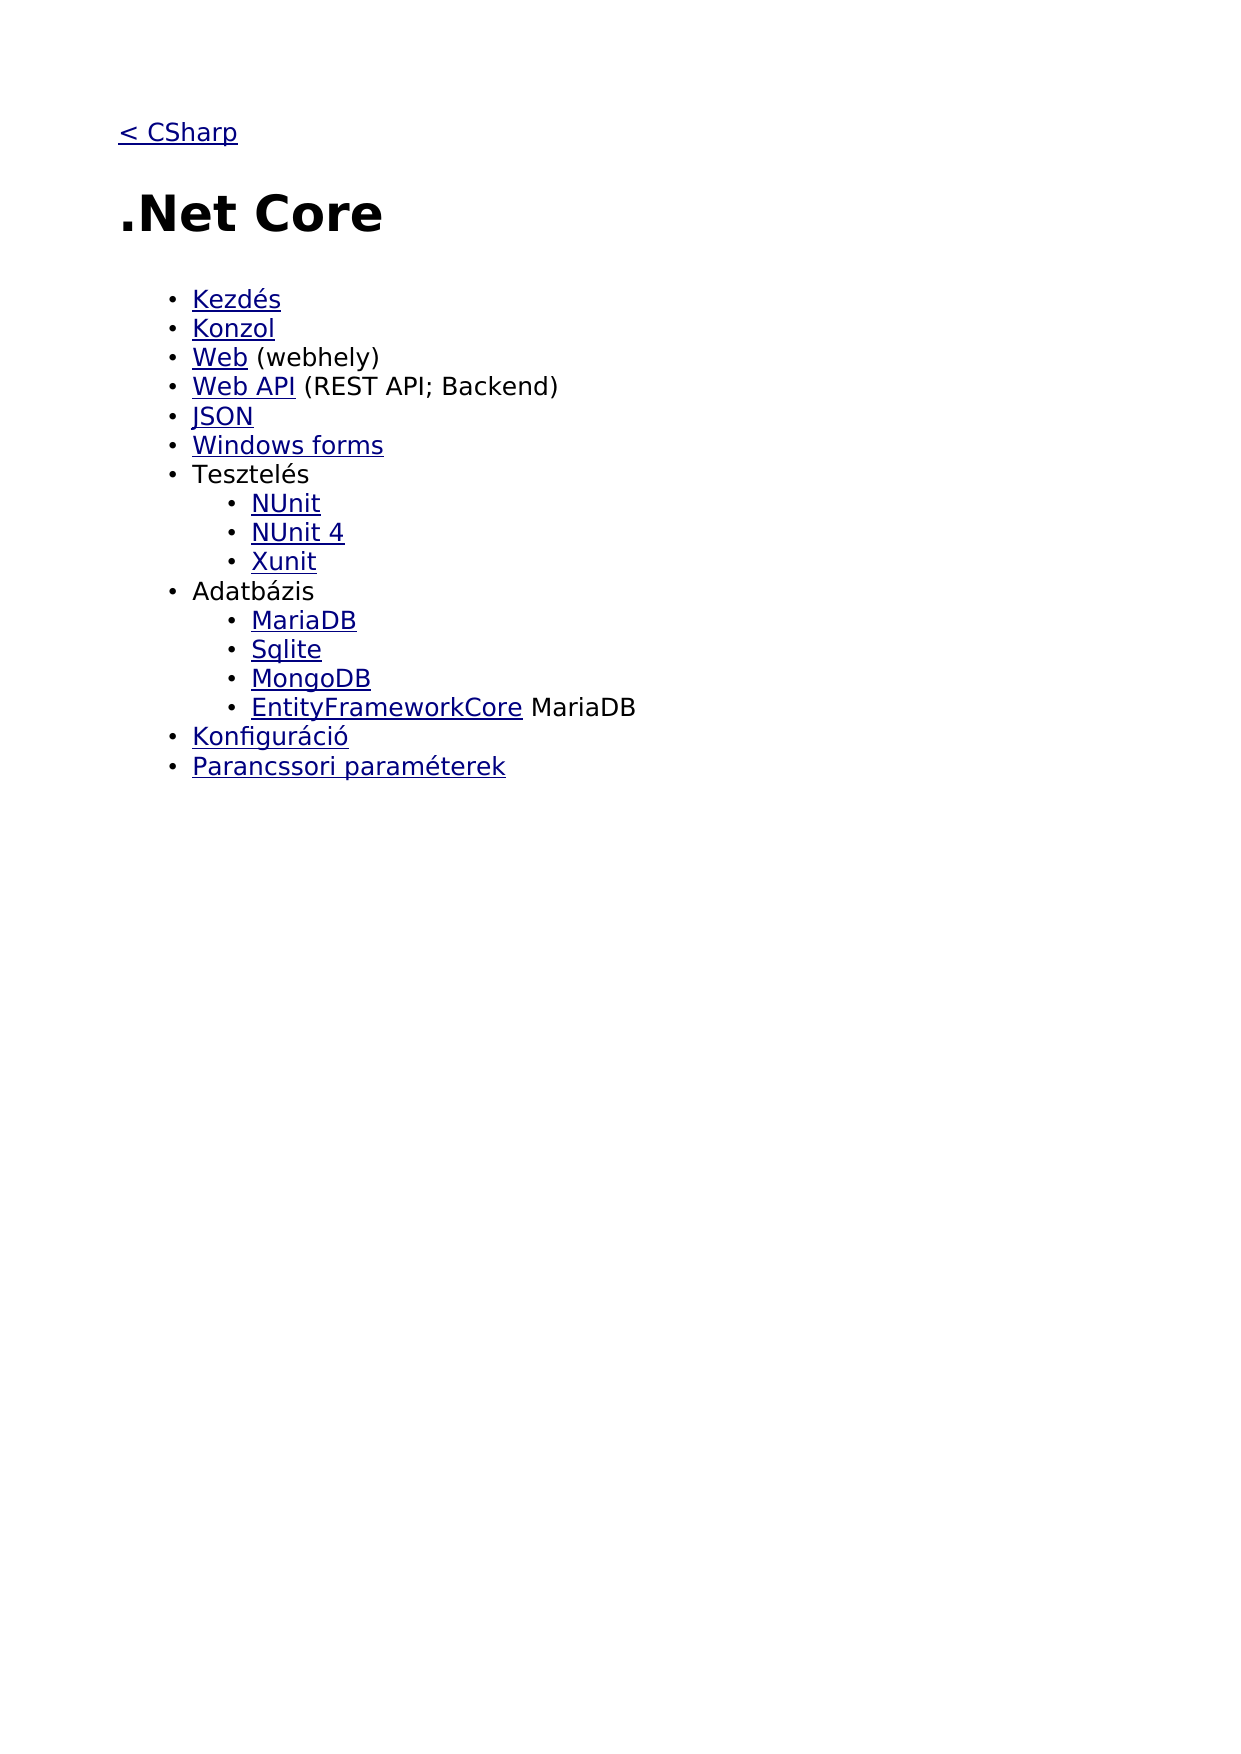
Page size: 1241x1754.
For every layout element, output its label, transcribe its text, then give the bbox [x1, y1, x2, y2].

list Konzol [177, 314, 1122, 343]
list Adatbázis [177, 577, 1122, 606]
list Tesztelés [177, 460, 1122, 489]
list Sqlite [236, 635, 1122, 664]
list Konfiguráció [177, 722, 1122, 752]
list MongoDB [236, 664, 1122, 693]
list NUnit [236, 489, 1122, 518]
list NUnit 4 [236, 518, 1122, 547]
list Windows forms [177, 431, 1122, 460]
list Parancssori paraméterek [177, 752, 1122, 781]
list Xunit [236, 547, 1122, 577]
subtitle .Net Core [118, 185, 1122, 243]
list Web (webhely) [177, 343, 1122, 372]
text < CSharp [118, 118, 1122, 147]
list Web API (REST API; Backend) [177, 372, 1122, 402]
list Kezdés [177, 285, 1122, 314]
list EntityFrameworkCore MariaDB [236, 693, 1122, 722]
list MariaDB [236, 606, 1122, 635]
list JSON [177, 402, 1122, 431]
